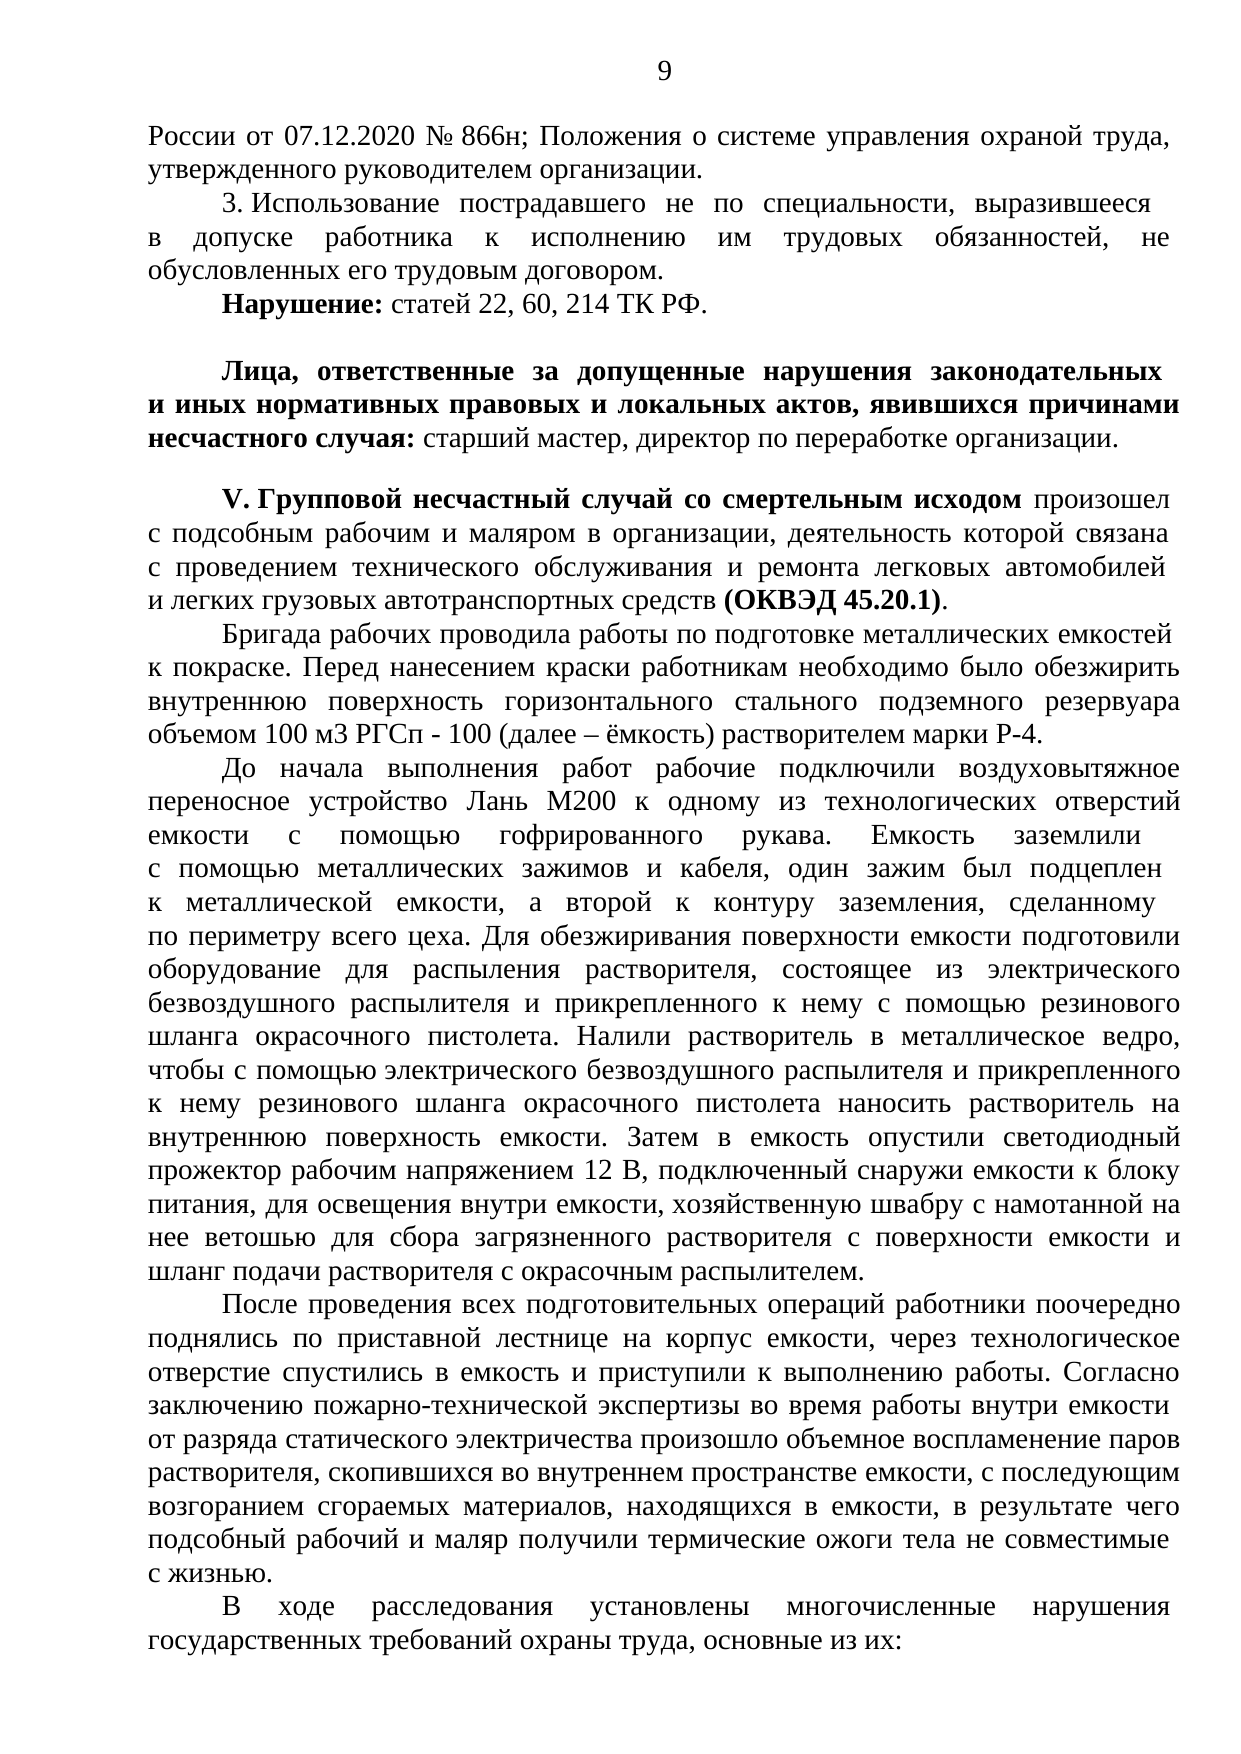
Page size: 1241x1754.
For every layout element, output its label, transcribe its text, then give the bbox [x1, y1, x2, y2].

text Бригада рабочих проводила работы по подготовке металлических емкостей к покраске. Перед нанесением краски работникам необходимо было обезжирить внутреннюю поверхность горизонтального стального подземного резервуара объемом 100 м3 РГСп - 100 (далее – ёмкость) растворителем марки Р-4. [148, 616, 1181, 750]
text После проведения всех подготовительных операций работники поочередно поднялись по приставной лестнице на корпус емкости, через технологическое отверстие спустились в емкость и приступили к выполнению работы. Согласно заключению пожарно-технической экспертизы во время работы внутри емкости от разряда статического электричества произошло объемное воспламенение паров растворителя, скопившихся во внутреннем пространстве емкости, с последующим возгоранием сгораемых материалов, находящихся в емкости, в результате чего подсобный рабочий и маляр получили термические ожоги тела не совместимые с жизнью. [148, 1287, 1181, 1588]
text В ходе расследования установлены многочисленные нарушения государственных требований охраны труда, основные из их: [148, 1588, 1171, 1656]
text Нарушение: статей 22, 60, 214 ТК РФ. [148, 286, 1171, 319]
text 3. Использование пострадавшего не по специальности, выразившееся в допуске работника к исполнению им трудовых обязанностей, не обусловленных его трудовым договором. [148, 185, 1171, 286]
text До начала выполнения работ рабочие подключили воздуховытяжное переносное устройство Лань М200 к одному из технологических отверстий емкости с помощью гофрированного рукава. Емкость заземлили с помощью металлических зажимов и кабеля, один зажим был подцеплен к металлической емкости, а второй к контуру заземления, сделанному по периметру всего цеха. Для обезжиривания поверхности емкости подготовили оборудование для распыления растворителя, состоящее из электрического безвоздушного распылителя и прикрепленного к нему с помощью резинового шланга окрасочного пистолета. Налили растворитель в металлическое ведро, чтобы с помощью электрического безвоздушного распылителя и прикрепленного к нему резинового шланга окрасочного пистолета наносить растворитель на внутреннюю поверхность емкости. Затем в емкость опустили светодиодный прожектор рабочим напряжением 12 В, подключенный снаружи емкости к блоку питания, для освещения внутри емкости, хозяйственную швабру с намотанной на нее ветошью для сбора загрязненного растворителя с поверхности емкости и шланг подачи растворителя с окрасочным распылителем. [148, 750, 1181, 1287]
text V. Групповой несчастный случай со смертельным исходом произошел с подсобным рабочим и маляром в организации, деятельность которой связана с проведением технического обслуживания и ремонта легковых автомобилей и легких грузовых автотранспортных средств (ОКВЭД 45.20.1). [148, 482, 1181, 616]
text Лица, ответственные за допущенные нарушения законодательных и иных нормативных правовых и локальных актов, явившихся причинами несчастного случая: старший мастер, директор по переработке организации. [148, 353, 1181, 453]
text России от 07.12.2020 № 866н; Положения о системе управления охраной труда, утвержденного руководителем организации. [148, 118, 1171, 185]
